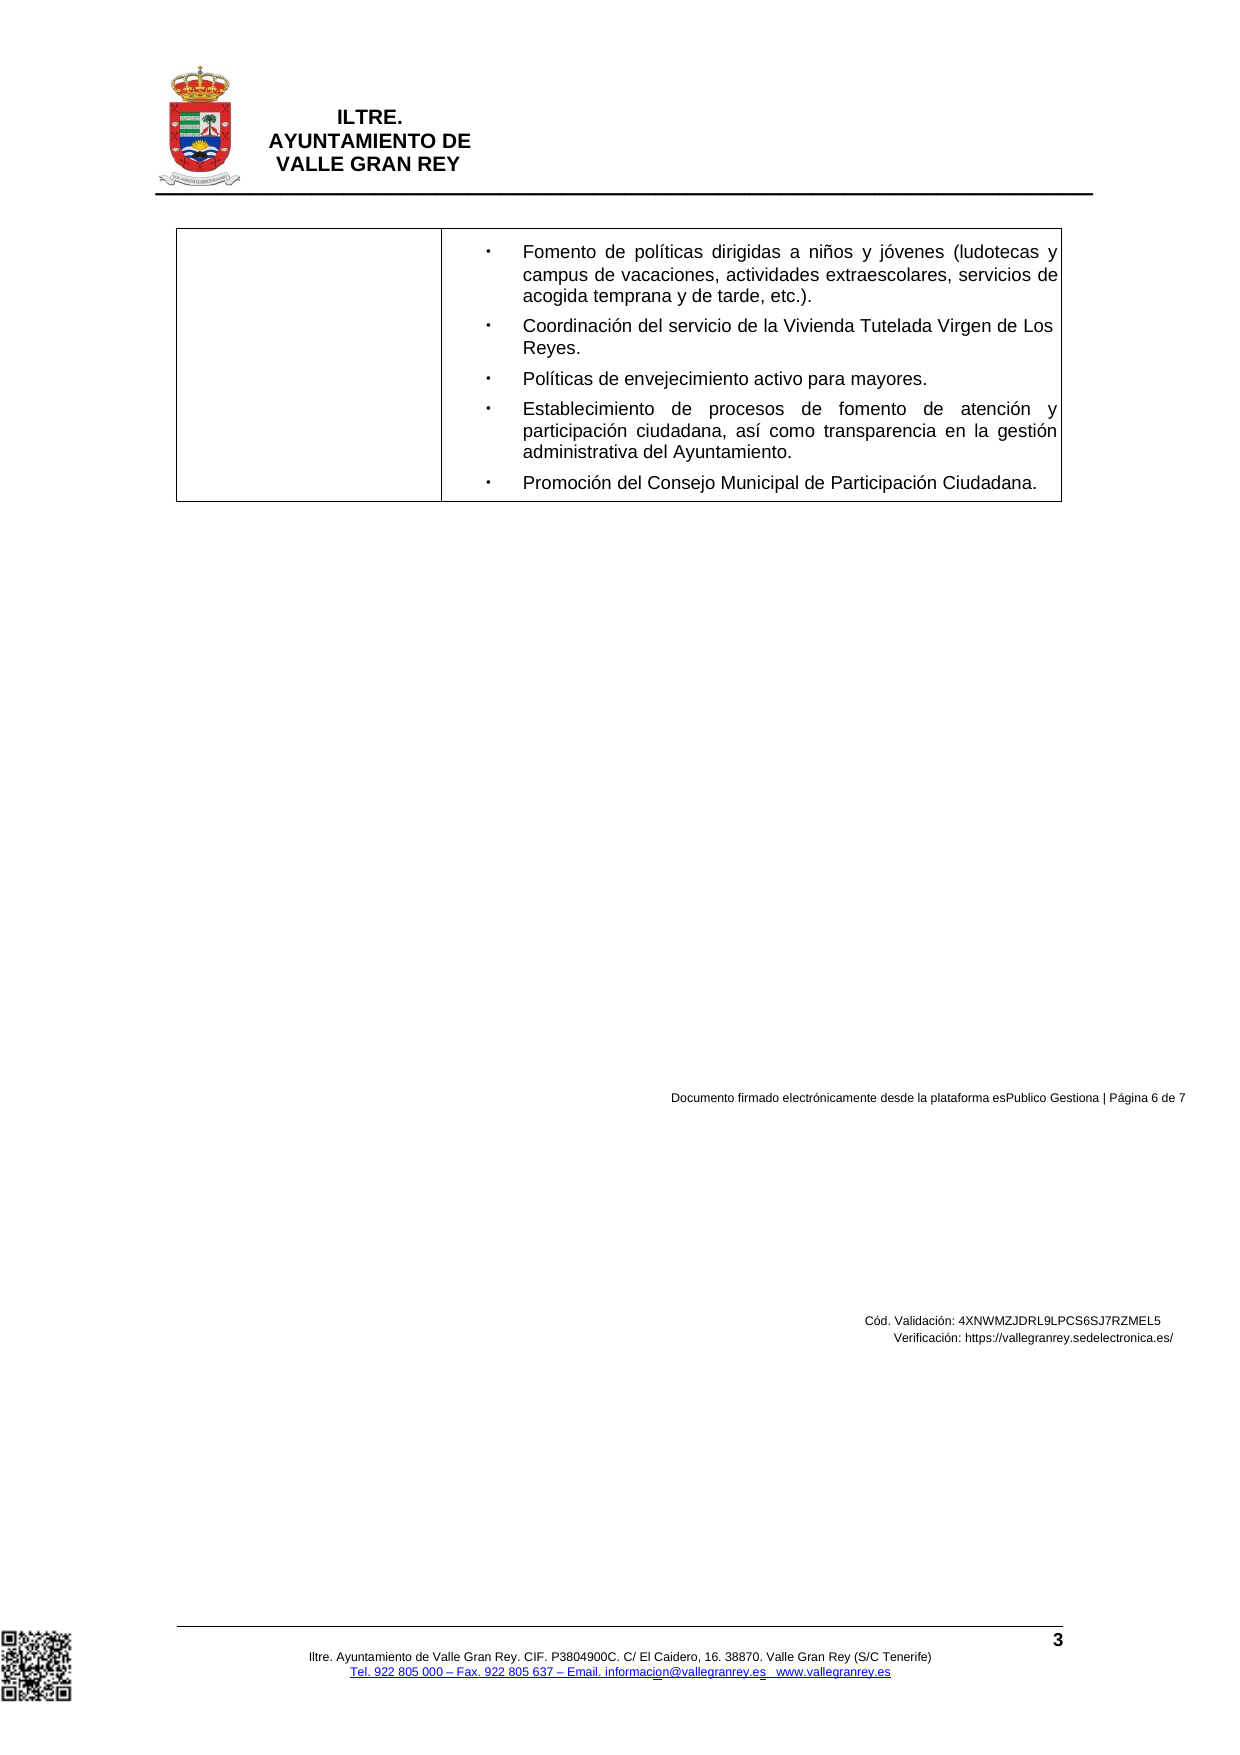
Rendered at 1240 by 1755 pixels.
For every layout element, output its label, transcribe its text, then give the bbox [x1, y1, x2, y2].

text 3 Iltre. Ayuntamiento de Valle Gran Rey. CIF. P3804900C. C/ El Caidero, 16. 38870. Valle Gran Rey (S/C Tenerife) [308, 1628, 1068, 1664]
text ILTRE. AYUNTAMIENTO DE [250, 104, 489, 152]
text [1062, 465, 1153, 495]
text · Establecimiento de procesos de fomento de atención y participación ciudadana, así como transparencia en la gestión administrativa del Ayuntamiento. [485, 391, 1057, 463]
text · Fomento de políticas dirigidas a niños y jóvenes (ludotecas y campus de vacaciones, actividades extraescolares, servicios de acogida temprana y de tarde, etc.). [485, 235, 1058, 307]
text · Promoción del Consejo Municipal de Participación Ciudadana. [485, 465, 1061, 495]
text VALLE GRAN REY [276, 153, 458, 176]
text · Coordinación del servicio de la Vivienda Tutelada Virgen de Los Reyes. [485, 309, 1061, 358]
text Tel. 922 805 000 – Fax. 922 805 637 – Email. informacion@vallegranrey.es www.vallegranrey.es [350, 1664, 1153, 1679]
text ____________________________________________________________ [155, 163, 1153, 198]
text · Políticas de envejecimiento activo para mayores. [485, 361, 1061, 391]
text [1062, 361, 1153, 391]
